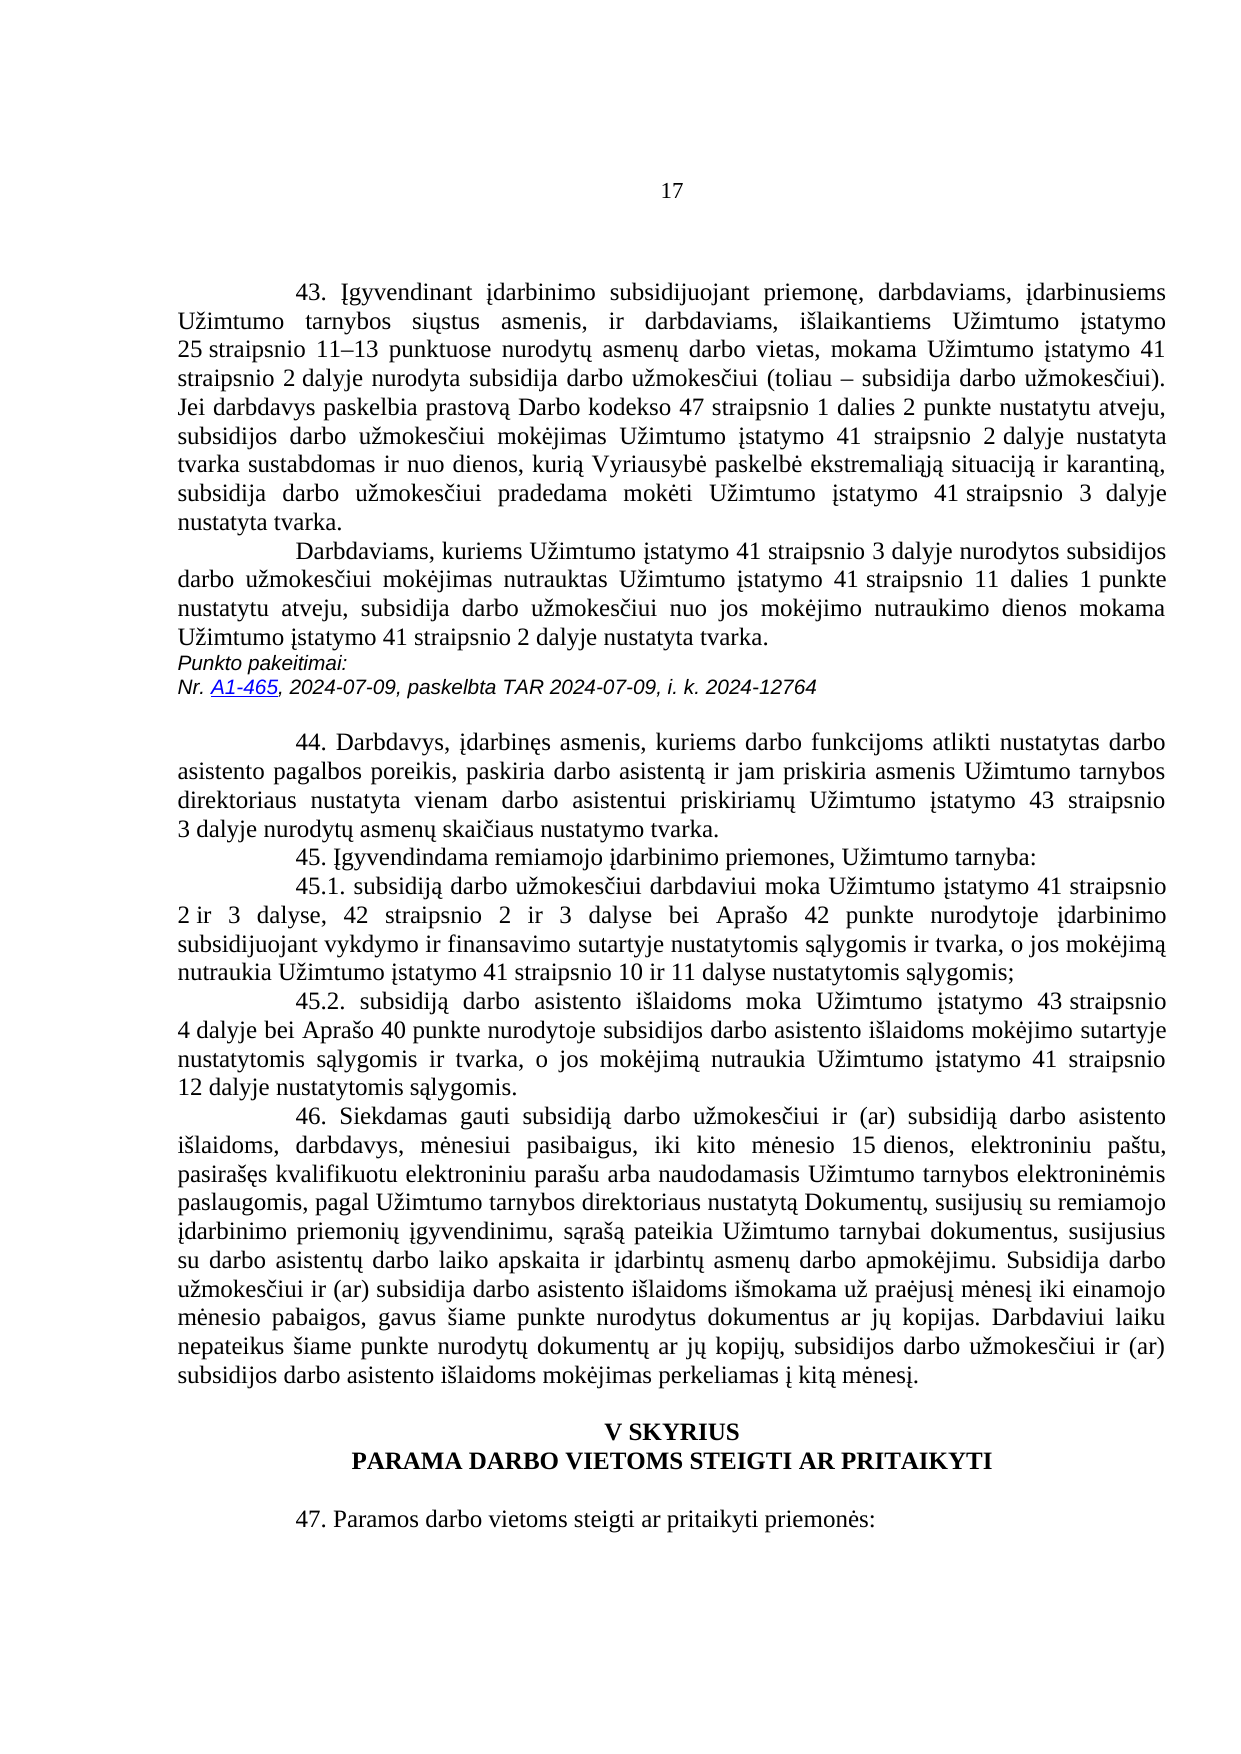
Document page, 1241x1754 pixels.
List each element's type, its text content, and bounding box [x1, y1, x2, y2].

text Punkto pakeitimai: [177, 651, 1167, 675]
text 47. Paramos darbo vietoms steigti ar pritaikyti priemonės: [177, 1504, 1167, 1532]
text Nr. A1-465, 2024-07-09, paskelbta TAR 2024-07-09, i. k. 2024-12764 [177, 675, 1167, 699]
text 45.2. subsidiją darbo asistento išlaidoms moka Užimtumo įstatymo 43 straipsnio 4 dalyje bei Aprašo 40 punkte nurodytoje subsidijos darbo asistento išlaidoms mokėjimo sutartyje nustatytomis sąlygomis ir tvarka, o jos mokėjimą nutraukia Užimtumo įstatymo 41 straipsnio 12 dalyje nustatytomis sąlygomis. [177, 986, 1167, 1101]
text V SKYRIUS [177, 1417, 1167, 1446]
text PARAMA DARBO VIETOMS STEIGTI ar pritaikyti [177, 1446, 1167, 1475]
text 43. Įgyvendinant įdarbinimo subsidijuojant priemonę, darbdaviams, įdarbinusiems Užimtumo tarnybos siųstus asmenis, ir darbdaviams, išlaikantiems Užimtumo įstatymo 25 straipsnio 11–13 punktuose nurodytų asmenų darbo vietas, mokama Užimtumo įstatymo 41 straipsnio 2 dalyje nurodyta subsidija darbo užmokesčiui (toliau – subsidija darbo užmokesčiui). Jei darbdavys paskelbia prastovą Darbo kodekso 47 straipsnio 1 dalies 2 punkte nustatytu atveju, subsidijos darbo užmokesčiui mokėjimas Užimtumo įstatymo 41 straipsnio 2 dalyje nustatyta tvarka sustabdomas ir nuo dienos, kurią Vyriausybė paskelbė ekstremaliąją situaciją ir karantiną, subsidija darbo užmokesčiui pradedama mokėti Užimtumo įstatymo 41 straipsnio 3 dalyje nustatyta tvarka. [177, 277, 1167, 536]
text 45. Įgyvendindama remiamojo įdarbinimo priemones, Užimtumo tarnyba: [177, 842, 1167, 871]
text 46. Siekdamas gauti subsidiją darbo užmokesčiui ir (ar) subsidiją darbo asistento išlaidoms, darbdavys, mėnesiui pasibaigus, iki kito mėnesio 15 dienos, elektroniniu paštu, pasirašęs kvalifikuotu elektroniniu parašu arba naudodamasis Užimtumo tarnybos elektroninėmis paslaugomis, pagal Užimtumo tarnybos direktoriaus nustatytą Dokumentų, susijusių su remiamojo įdarbinimo priemonių įgyvendinimu, sąrašą pateikia Užimtumo tarnybai dokumentus, susijusius su darbo asistentų darbo laiko apskaita ir įdarbintų asmenų darbo apmokėjimu. Subsidija darbo užmokesčiui ir (ar) subsidija darbo asistento išlaidoms išmokama už praėjusį mėnesį iki einamojo mėnesio pabaigos, gavus šiame punkte nurodytus dokumentus ar jų kopijas. Darbdaviui laiku nepateikus šiame punkte nurodytų dokumentų ar jų kopijų, subsidijos darbo užmokesčiui ir (ar) subsidijos darbo asistento išlaidoms mokėjimas perkeliamas į kitą mėnesį. [177, 1101, 1167, 1389]
text Darbdaviams, kuriems Užimtumo įstatymo 41 straipsnio 3 dalyje nurodytos subsidijos darbo užmokesčiui mokėjimas nutrauktas Užimtumo įstatymo 41 straipsnio 11 dalies 1 punkte nustatytu atveju, subsidija darbo užmokesčiui nuo jos mokėjimo nutraukimo dienos mokama Užimtumo įstatymo 41 straipsnio 2 dalyje nustatyta tvarka. [177, 536, 1167, 651]
text 44. Darbdavys, įdarbinęs asmenis, kuriems darbo funkcijoms atlikti nustatytas darbo asistento pagalbos poreikis, paskiria darbo asistentą ir jam priskiria asmenis Užimtumo tarnybos direktoriaus nustatyta vienam darbo asistentui priskiriamų Užimtumo įstatymo 43 straipsnio 3 dalyje nurodytų asmenų skaičiaus nustatymo tvarka. [177, 727, 1167, 842]
text 45.1. subsidiją darbo užmokesčiui darbdaviui moka Užimtumo įstatymo 41 straipsnio 2 ir 3 dalyse, 42 straipsnio 2 ir 3 dalyse bei Aprašo 42 punkte nurodytoje įdarbinimo subsidijuojant vykdymo ir finansavimo sutartyje nustatytomis sąlygomis ir tvarka, o jos mokėjimą nutraukia Užimtumo įstatymo 41 straipsnio 10 ir 11 dalyse nustatytomis sąlygomis; [177, 871, 1167, 986]
